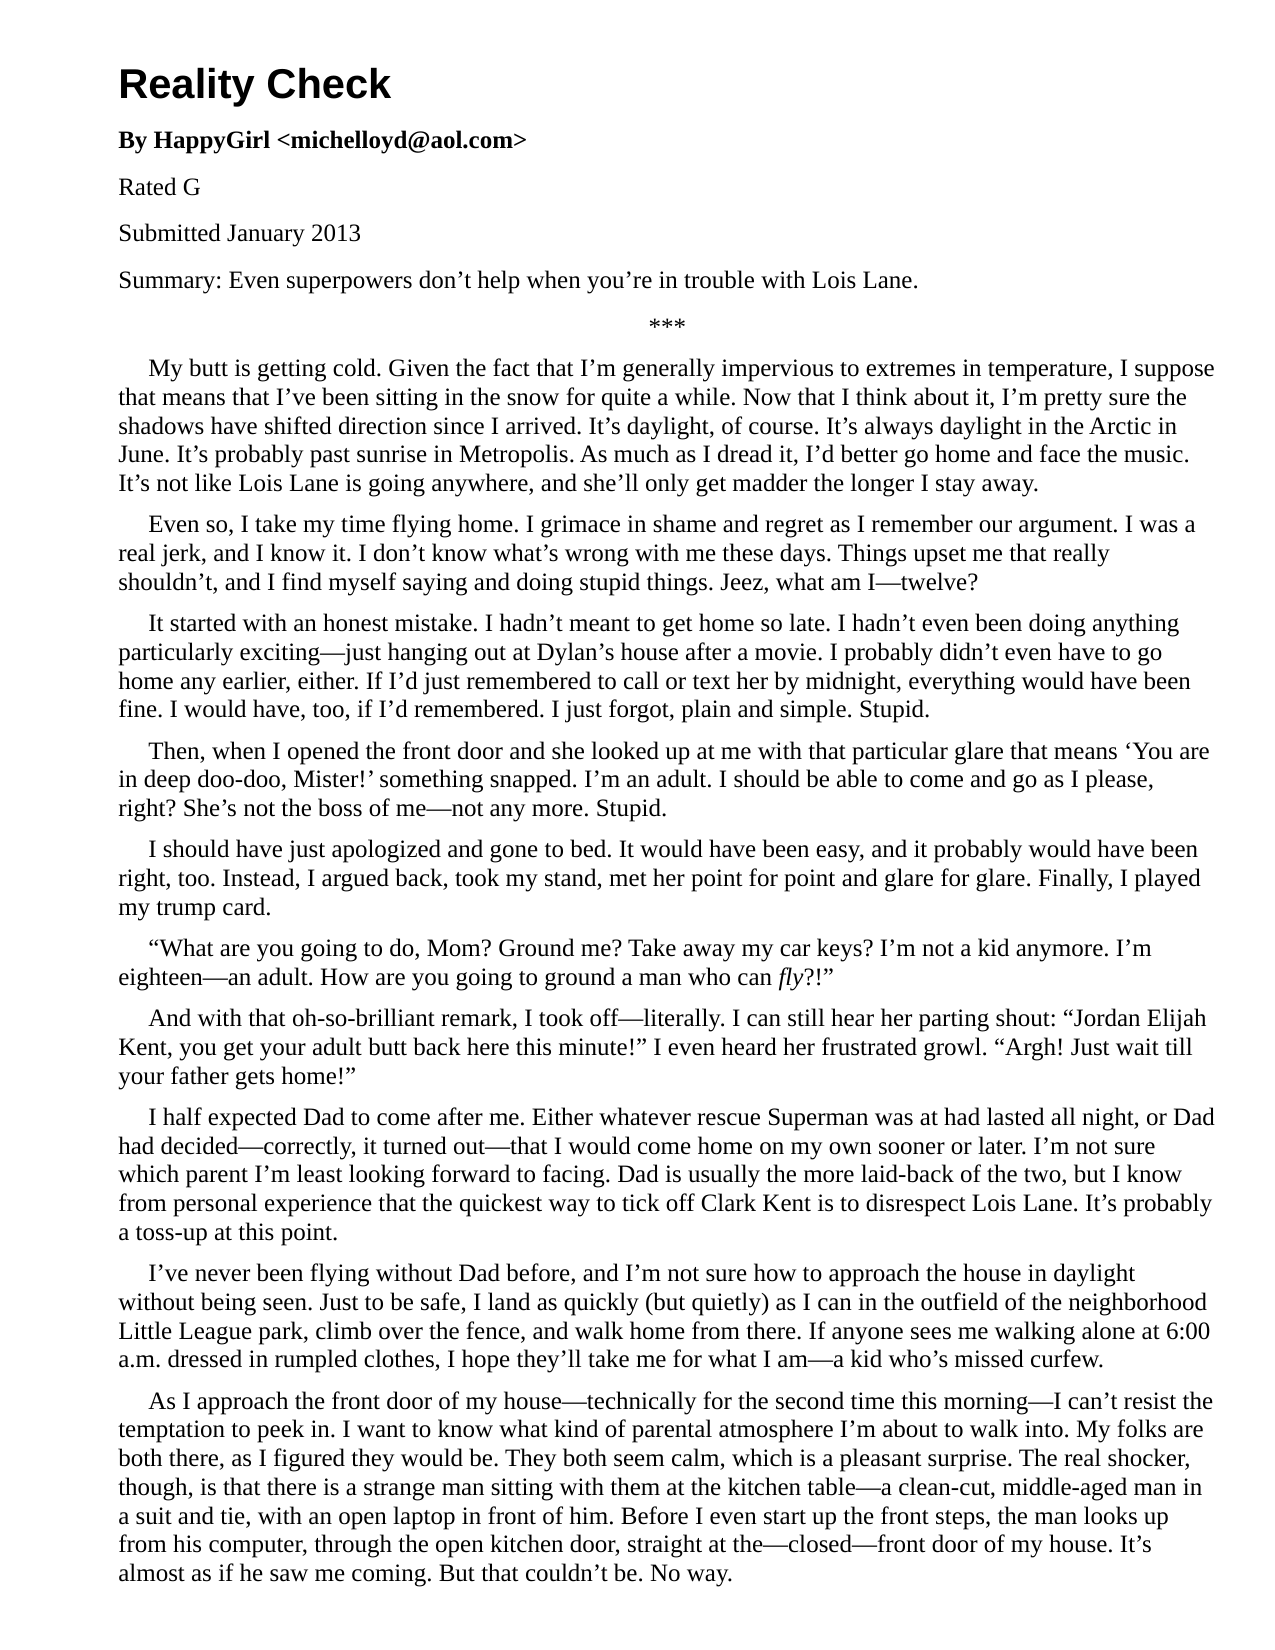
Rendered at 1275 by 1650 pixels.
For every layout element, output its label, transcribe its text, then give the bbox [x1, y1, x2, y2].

text I half expected Dad to come after me. Either whatever rescue Superman was at had lasted all night, or Dad had decided—correctly, it turned out—that I would come home on my own sooner or later. I’m not sure which parent I’m least looking forward to facing. Dad is usually the more laid-back of the two, but I know from personal experience that the quickest way to tick off Clark Kent is to disrespect Lois Lane. It’s probably a toss-up at this point. [118, 1102, 1216, 1246]
text I should have just apologized and gone to bed. It would have been easy, and it probably would have been right, too. Instead, I argued back, took my stand, met her point for point and glare for glare. Finally, I played my trump card. [118, 834, 1216, 921]
text “What are you going to do, Mom? Ground me? Take away my car keys? I’m not a kid anymore. I’m eighteen—an adult. How are you going to ground a man who can fly?!” [118, 933, 1216, 991]
text As I approach the front door of my house—technically for the second time this morning—I can’t resist the temptation to peek in. I want to know what kind of parental atmosphere I’m about to walk into. My folks are both there, as I figured they would be. They both seem calm, which is a pleasant surprise. The real shocker, though, is that there is a strange man sitting with them at the kitchen table—a clean-cut, middle-aged man in a suit and tie, with an open laptop in front of him. Before I even start up the front steps, the man looks up from his computer, through the open kitchen door, straight at the—closed—front door of my house. It’s almost as if he saw me coming. But that couldn’t be. No way. [118, 1386, 1216, 1587]
text My butt is getting cold. Given the fact that I’m generally impervious to extremes in temperature, I suppose that means that I’ve been sitting in the snow for quite a while. Now that I think about it, I’m pretty sure the shadows have shifted direction since I arrived. It’s daylight, of course. It’s always daylight in the Arctic in June. It’s probably past sunrise in Metropolis. As much as I dread it, I’d better go home and face the music. It’s not like Lois Lane is going anywhere, and she’ll only get madder the longer I stay away. [118, 353, 1216, 497]
text Rated G [118, 172, 1216, 201]
text Then, when I opened the front door and she looked up at me with that particular glare that means ‘You are in deep doo-doo, Mister!’ something snapped. I’m an adult. I should be able to come and go as I please, right? She’s not the boss of me—not any more. Stupid. [118, 736, 1216, 822]
text *** [118, 312, 1216, 341]
text And with that oh-so-brilliant remark, I took off—literally. I can still hear her parting shout: “Jordan Elijah Kent, you get your adult butt back here this minute!” I even heard her frustrated growl. “Argh! Just wait till your father gets home!” [118, 1003, 1216, 1089]
text By HappyGirl <michelloyd@aol.com> [118, 125, 1216, 154]
text Summary: Even superpowers don’t help when you’re in trouble with Lois Lane. [118, 265, 1216, 294]
subtitle Reality Check [118, 59, 1216, 107]
text Even so, I take my time flying home. I grimace in shame and regret as I remember our argument. I was a real jerk, and I know it. I don’t know what’s wrong with me these days. Things upset me that really shouldn’t, and I find myself saying and doing stupid things. Jeez, what am I—twelve? [118, 509, 1216, 596]
text I’ve never been flying without Dad before, and I’m not sure how to approach the house in daylight without being seen. Just to be safe, I land as quickly (but quietly) as I can in the outfield of the neighborhood Little League park, climb over the fence, and walk home from there. If anyone sees me walking alone at 6:00 a.m. dressed in rumpled clothes, I hope they’ll take me for what I am—a kid who’s missed curfew. [118, 1258, 1216, 1373]
text It started with an honest mistake. I hadn’t meant to get home so late. I hadn’t even been doing anything particularly exciting—just hanging out at Dylan’s house after a movie. I probably didn’t even have to go home any earlier, either. If I’d just remembered to call or text her by midnight, everything would have been fine. I would have, too, if I’d remembered. I just forgot, plain and simple. Stupid. [118, 608, 1216, 723]
text Submitted January 2013 [118, 218, 1216, 247]
